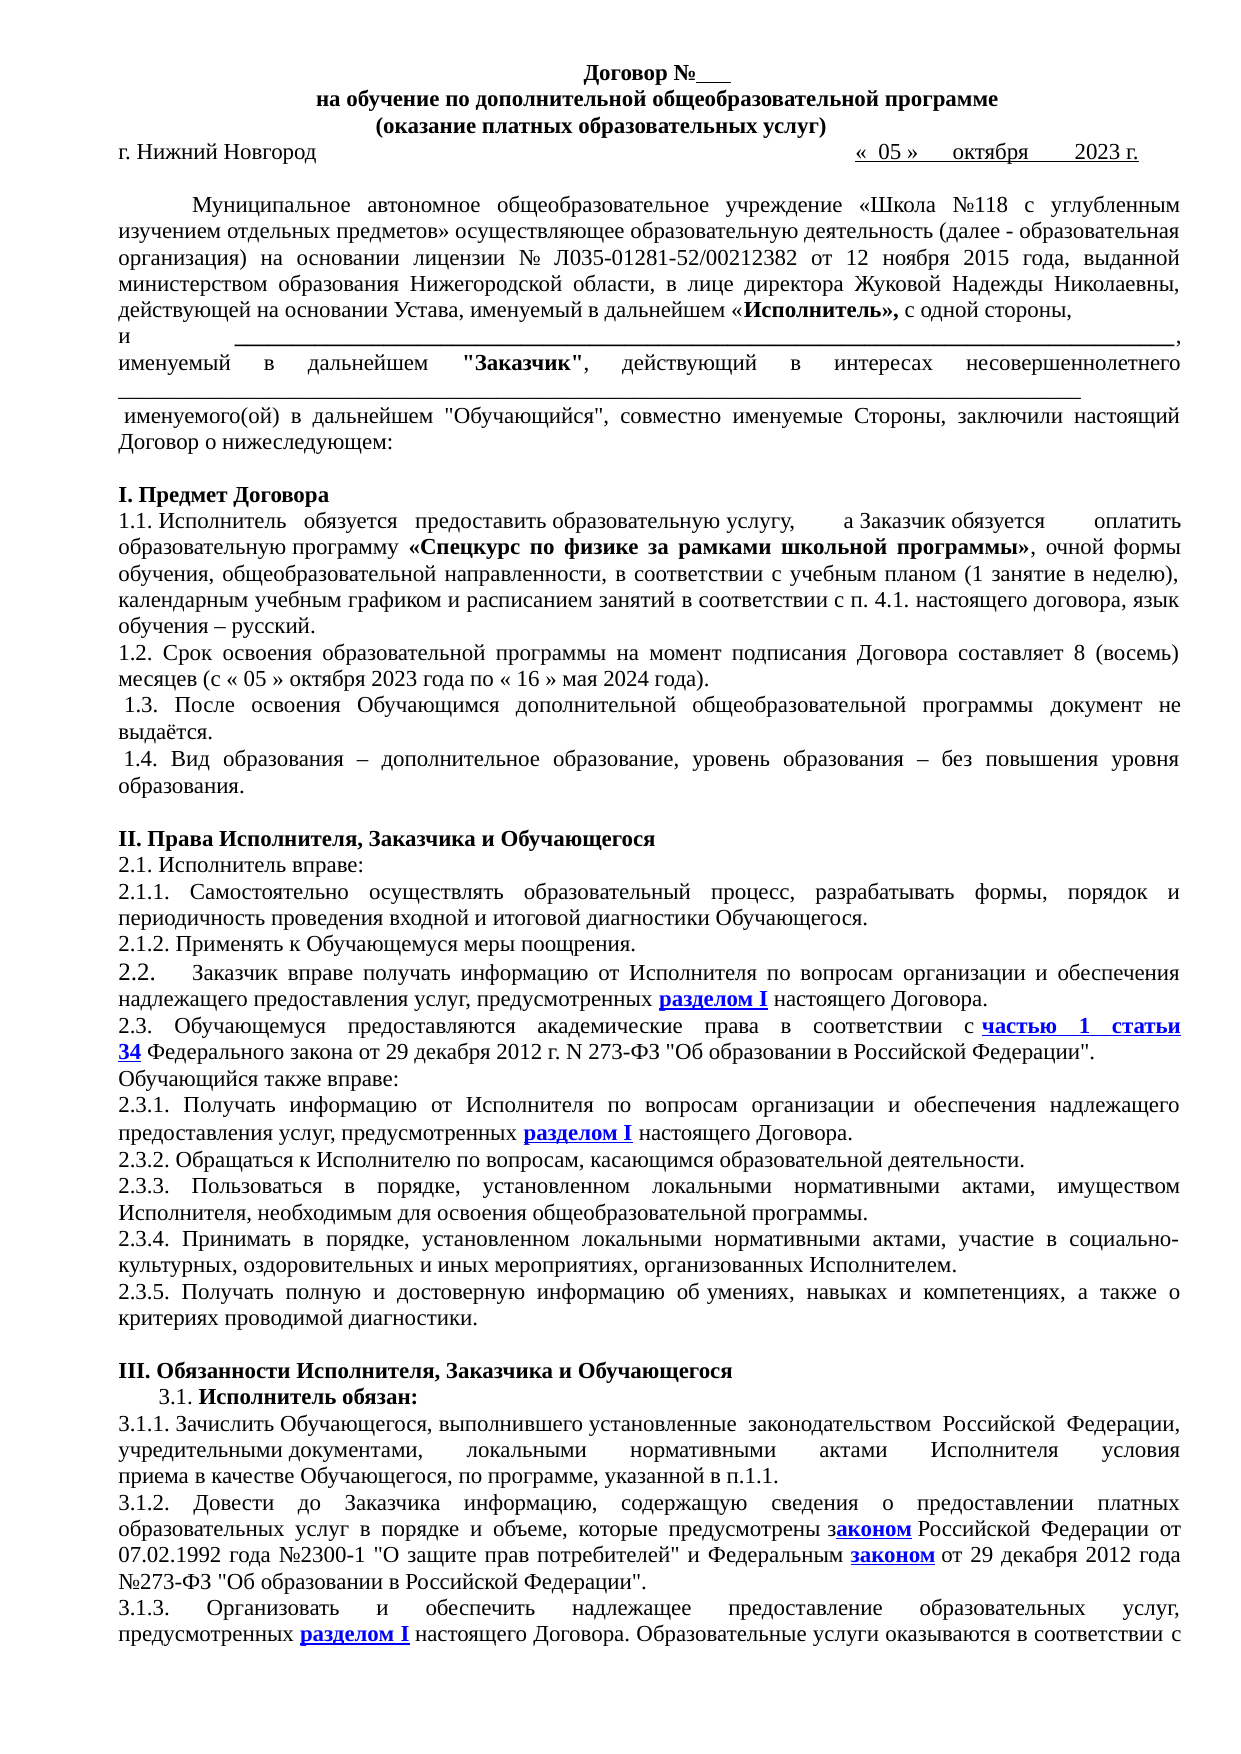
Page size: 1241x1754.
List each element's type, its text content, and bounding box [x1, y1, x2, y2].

text II. Права Исполнителя, Заказчика и Обучающегося [118, 825, 1181, 851]
text Договор № [133, 59, 1181, 85]
text 2.3.5. Получать полную и достоверную информацию об умениях, навыках и компетенциях, а также о критериях проводимой диагностики. [118, 1278, 1181, 1331]
text на обучение по дополнительной общеобразовательной программе [133, 85, 1181, 112]
text 3.1.3. Организовать и обеспечить надлежащее предоставление образовательных услуг, предусмотренных разделом I настоящего Договора. Образовательные услуги оказываются в соответствии с [118, 1594, 1181, 1647]
text 2.1.1. Самостоятельно осуществлять образовательный процесс, разрабатывать формы, порядок и периодичность проведения входной и итоговой диагностики Обучающегося. [118, 878, 1181, 930]
text 1.1. Исполнитель обязуется предоставить образовательную услугу, а Заказчик обязуется оплатить образовательную программу «Спецкурс по физике за рамками школьной программы», очной формы обучения, общеобразовательной направленности, в соответствии с учебным планом (1 занятие в неделю), календарным учебным графиком и расписанием занятий в соответствии с п. 4.1. настоящего договора, язык обучения – русский. [118, 507, 1181, 639]
text 1.4. Вид образования – дополнительное образование, уровень образования – без повышения уровня образования. [118, 744, 1181, 799]
text 3.1. Исполнитель обязан: [118, 1383, 1181, 1409]
text 1.2. Срок освоения образовательной программы на момент подписания Договора составляет 8 (восемь) месяцев (с « 05 » октября 2023 года по « 16 » мая 2024 года). [118, 639, 1181, 692]
list Заказчик вправе получать информацию от Исполнителя по вопросам организации и обеспечения надлежащего предоставления услуг, предусмотренных разделом I настоящего Договора. [118, 957, 1181, 1012]
text Обучающийся также вправе: [118, 1064, 1181, 1091]
text именуемого(ой) в дальнейшем "Обучающийся", совместно именуемые Стороны, заключили настоящий Договор о нижеследующем: [118, 402, 1181, 454]
text 2.3.2. Обращаться к Исполнителю по вопросам, касающимся образовательной деятельности. [118, 1146, 1181, 1172]
text Муниципальное автономное общеобразовательное учреждение «Школа №118 с углубленным изучением отдельных предметов» осуществляющее образовательную деятельность (далее - образовательная организация) на основании лицензии № Л035-01281-52/00212382 от 12 ноября 2015 года, выданной министерством образования Нижегородской области, в лице директора Жуковой Надежды Николаевны, действующей на основании Устава, именуемый в дальнейшем «Исполнитель», с одной стороны, [118, 191, 1181, 323]
text 2.1.2. Применять к Обучающемуся меры поощрения. [118, 930, 1181, 957]
text 1.3. После освоения Обучающимся дополнительной общеобразовательной программы документ не выдаётся. [118, 692, 1181, 744]
text I. Предмет Договора [118, 481, 1181, 507]
text 2.3. Обучающемуся предоставляются академические права в соответствии с частью 1 статьи 34 Федерального закона от 29 декабря 2012 г. N 273-ФЗ "Об образовании в Российской Федерации". [118, 1012, 1181, 1064]
text г. Нижний Новгород « 05 » октября 2023 г. [118, 138, 1181, 164]
text III. Обязанности Исполнителя, Заказчика и Обучающегося [118, 1357, 1181, 1383]
text 2.3.3. Пользоваться в порядке, установленном локальными нормативными актами, имуществом Исполнителя, необходимым для освоения общеобразовательной программы. [118, 1172, 1181, 1225]
text 3.1.2. Довести до Заказчика информацию, содержащую сведения о предоставлении платных образовательных услуг в порядке и объеме, которые предусмотрены законом Российской Федерации от 07.02.1992 года №2300-1 "О защите прав потребителей" и Федеральным законом от 29 декабря 2012 года №273-ФЗ "Об образовании в Российской Федерации". [118, 1489, 1181, 1594]
text 2.3.4. Принимать в порядке, установленном локальными нормативными актами, участие в социально-культурных, оздоровительных и иных мероприятиях, организованных Исполнителем. [118, 1225, 1181, 1278]
text и __________________________________________________________________________________, именуемый в дальнейшем "Заказчик", действующий в интересах несовершеннолетнего _______________________________________________________________­­­­­­­­­­­­­­­­­­­­­_____________________ [118, 323, 1181, 402]
text 2.3.1. Получать информацию от Исполнителя по вопросам организации и обеспечения надлежащего предоставления услуг, предусмотренных разделом I настоящего Договора. [118, 1091, 1181, 1146]
text (оказание платных образовательных услуг) [118, 112, 1181, 138]
text 2.1. Исполнитель вправе: [118, 851, 1181, 878]
text 3.1.1. Зачислить Обучающегося, выполнившего установленные законодательством Российской Федерации, учредительными документами, локальными нормативными актами Исполнителя условия приема в качестве Обучающегося, по программе, указанной в п.1.1. [118, 1409, 1181, 1489]
